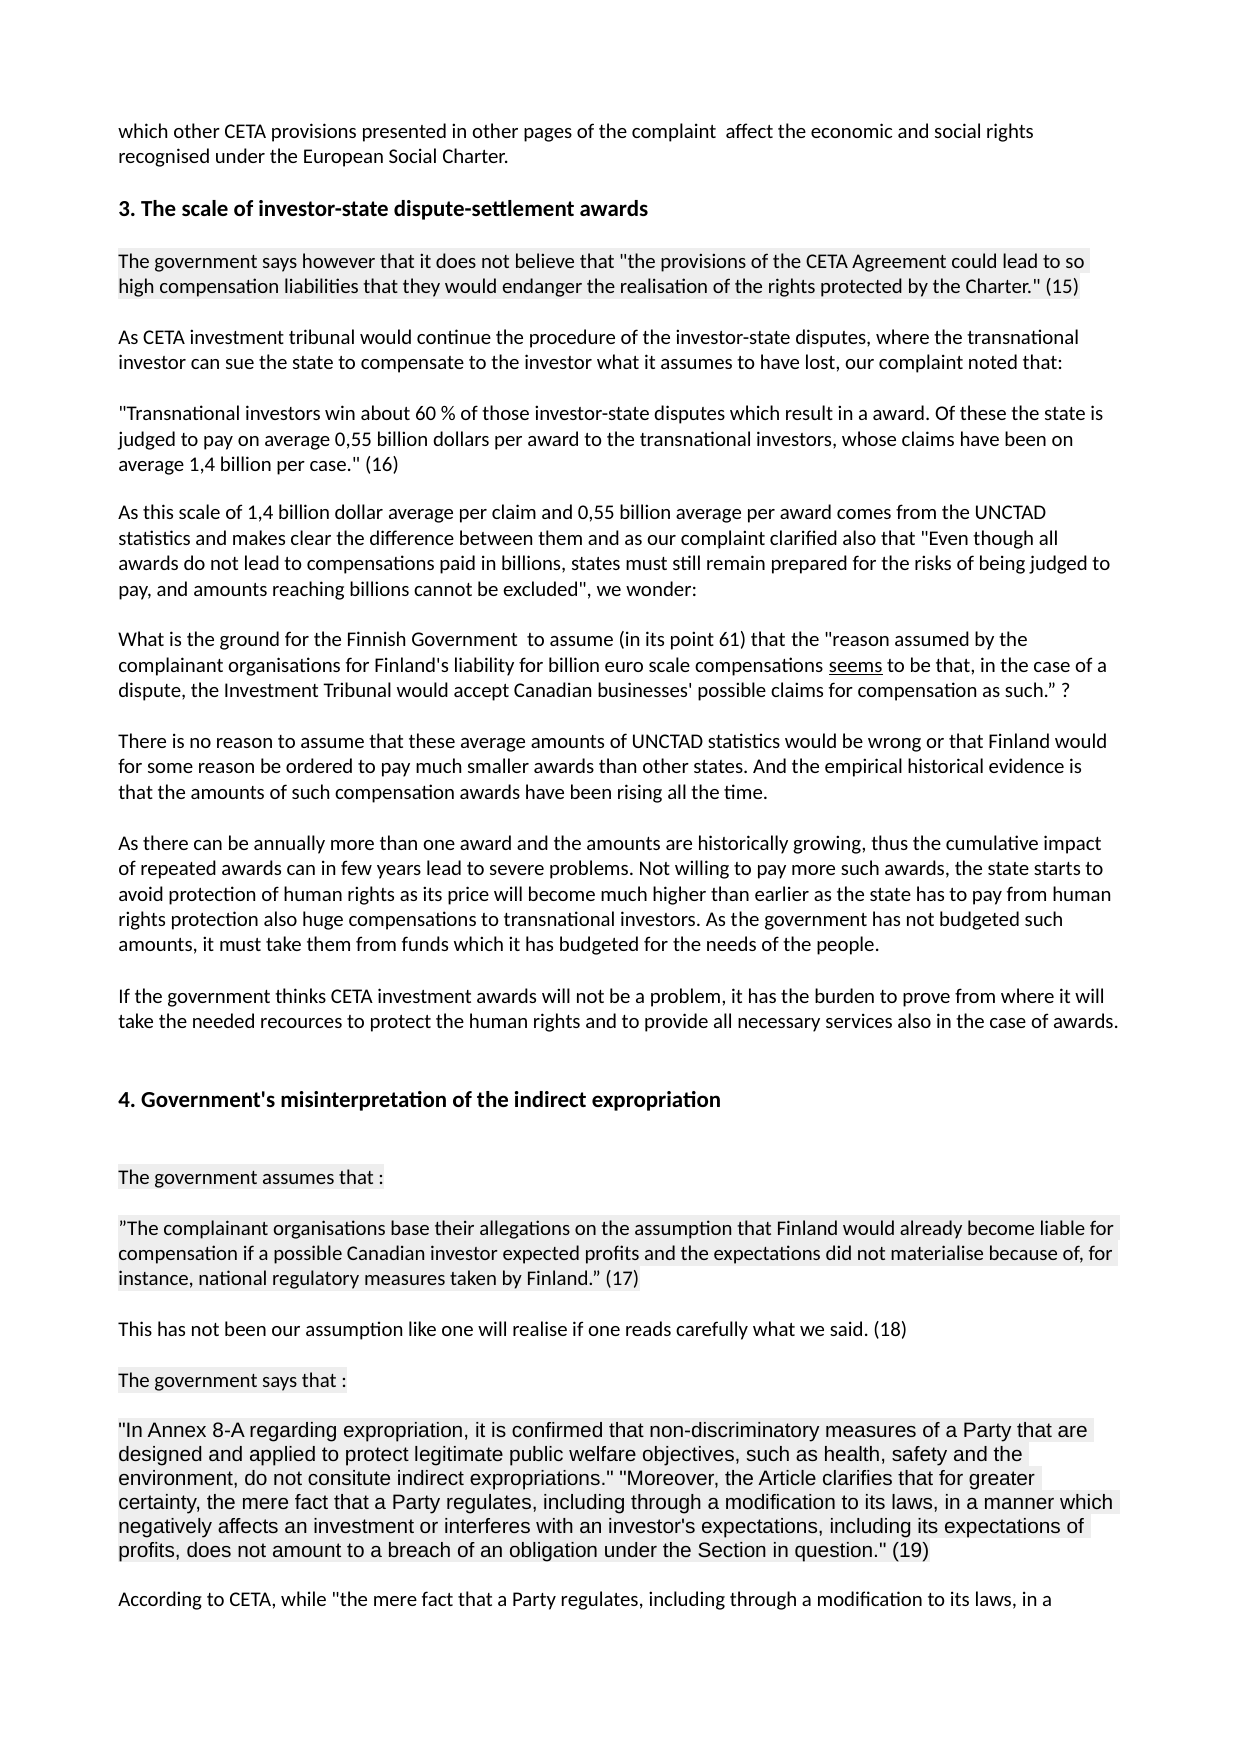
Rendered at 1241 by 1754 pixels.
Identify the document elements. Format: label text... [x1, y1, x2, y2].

text "In Annex 8-A regarding expropriation, it is confirmed that non-discriminatory measures of a Party that are designed and applied to protect legitimate public welfare objectives, such as health, safety and the environment, do not consitute indirect expropriations." "Moreover, the Article clarifies that for greater certainty, the mere fact that a Party regulates, including through a modification to its laws, in a manner which negatively affects an investment or interferes with an investor's expectations, including its expectations of profits, does not amount to a breach of an obligation under the Section in question." (19) [118, 1418, 1122, 1562]
text 4. Government's misinterpretation of the indirect expropriation [118, 1085, 1122, 1113]
text As CETA investment tribunal would continue the procedure of the investor-state disputes, where the transnational investor can sue the state to compensate to the investor what it assumes to have lost, our complaint noted that: [118, 324, 1122, 375]
text If the government thinks CETA investment awards will not be a problem, it has the burden to prove from where it will take the needed recources to protect the human rights and to provide all necessary services also in the case of awards. [118, 983, 1122, 1034]
text This has not been our assumption like one will realise if one reads carefully what we said. (18) [118, 1316, 1122, 1342]
text There is no reason to assume that these average amounts of UNCTAD statistics would be wrong or that Finland would for some reason be ordered to pay much smaller awards than other states. And the empirical historical evidence is that the amounts of such compensation awards have been rising all the time. [118, 728, 1122, 804]
text What is the ground for the Finnish Government to assume (in its point 61) that the "reason assumed by the complainant organisations for Finland's liability for billion euro scale compensations seems to be that, in the case of a dispute, the Investment Tribunal would accept Canadian businesses' possible claims for compensation as such.” ? [118, 627, 1122, 703]
text 3. The scale of investor-state dispute-settlement awards [118, 194, 1122, 222]
text The government says however that it does not believe that "the provisions of the CETA Agreement could lead to so high compensation liabilities that they would endanger the realisation of the rights protected by the Charter." (15) [118, 248, 1122, 299]
text As this scale of 1,4 billion dollar average per claim and 0,55 billion average per award comes from the UNCTAD statistics and makes clear the difference between them and as our complaint clarified also that "Even though all awards do not lead to compensations paid in billions, states must still remain prepared for the risks of being judged to pay, and amounts reaching billions cannot be excluded", we wonder: [118, 499, 1122, 601]
text ”The complainant organisations base their allegations on the assumption that Finland would already become liable for compensation if a possible Canadian investor expected profits and the expectations did not materialise because of, for instance, national regulatory measures taken by Finland.” (17) [118, 1215, 1122, 1291]
text The government says that : [118, 1367, 1122, 1393]
text which other CETA provisions presented in other pages of the complaint affect the economic and social rights recognised under the European Social Charter. [118, 118, 1122, 169]
text The government assumes that : [118, 1164, 1122, 1189]
text As there can be annually more than one award and the amounts are historically growing, thus the cumulative impact of repeated awards can in few years lead to severe problems. Not willing to pay more such awards, the state starts to avoid protection of human rights as its price will become much higher than earlier as the state has to pay from human rights protection also huge compensations to transnational investors. As the government has not budgeted such amounts, it must take them from funds which it has budgeted for the needs of the people. [118, 830, 1122, 957]
text According to CETA, while "the mere fact that a Party regulates, including through a modification to its laws, in a [118, 1586, 1122, 1611]
text "Transnational investors win about 60 % of those investor-state disputes which result in a award. Of these the state is judged to pay on average 0,55 billion dollars per award to the transnational investors, whose claims have been on average 1,4 billion per case." (16) [118, 400, 1122, 477]
